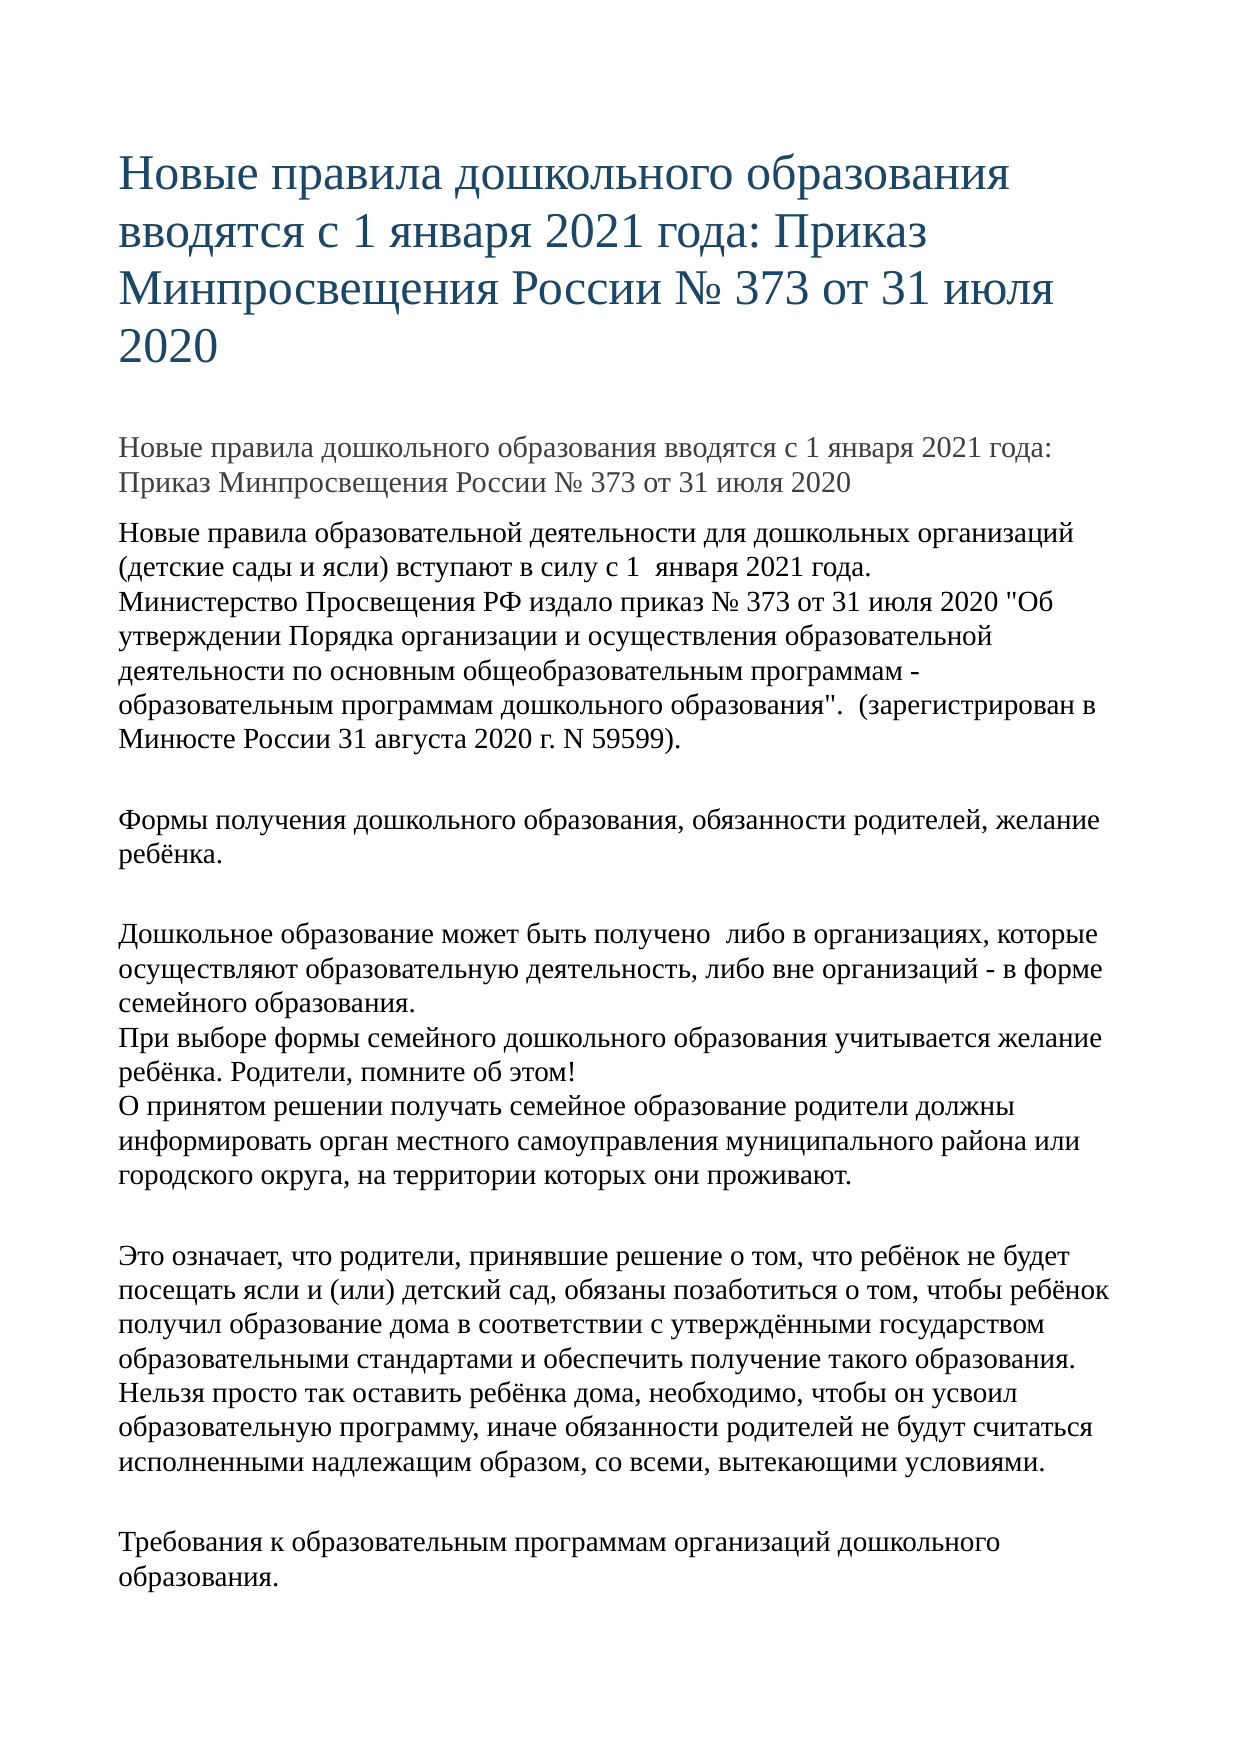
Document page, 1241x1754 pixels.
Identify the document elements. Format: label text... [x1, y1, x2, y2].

text Это означает, что родители, принявшие решение о том, что ребёнок не будет посещать ясли и (или) детский сад, обязаны позаботиться о том, чтобы ребёнок получил образование дома в соответствии с утверждёнными государством образовательными стандартами и обеспечить получение такого образования. [118, 1237, 1122, 1374]
text Новые правила дошкольного образования вводятся с 1 января 2021 года: Приказ Минпросвещения России № 373 от 31 июля 2020 [118, 143, 1122, 373]
text Нельзя просто так оставить ребёнка дома, необходимо, чтобы он усвоил образовательную программу, иначе обязанности родителей не будут считаться исполненными надлежащим образом, со всеми, вытекающими условиями. [118, 1374, 1122, 1477]
text При выборе формы семейного дошкольного образования учитывается желание ребёнка. Родители, помните об этом! [118, 1019, 1122, 1088]
text Новые правила дошкольного образования вводятся с 1 января 2021 года: Приказ Минпросвещения России № 373 от 31 июля 2020 [118, 429, 1122, 499]
text Новые правила образовательной деятельности для дошкольных организаций (детские сады и ясли) вступают в силу с 1 января 2021 года. [118, 514, 1122, 583]
text Министерство Просвещения РФ издало приказ № 373 от 31 июля 2020 "Об утверждении Порядка организации и осуществления образовательной деятельности по основным общеобразовательным программам - образовательным программам дошкольного образования". (зарегистрирован в Минюсте России 31 августа 2020 г. N 59599). [118, 583, 1122, 755]
text Требования к образовательным программам организаций дошкольного образования. [118, 1523, 1122, 1592]
text Формы получения дошкольного образования, обязанности родителей, желание ребёнка. [118, 801, 1122, 870]
text Дошкольное образование может быть получено либо в организациях, которые осуществляют образовательную деятельность, либо вне организаций - в форме семейного образования. [118, 916, 1122, 1019]
text О принятом решении получать семейное образование родители должны информировать орган местного самоуправления муниципального района или городского округа, на территории которых они проживают. [118, 1088, 1122, 1191]
